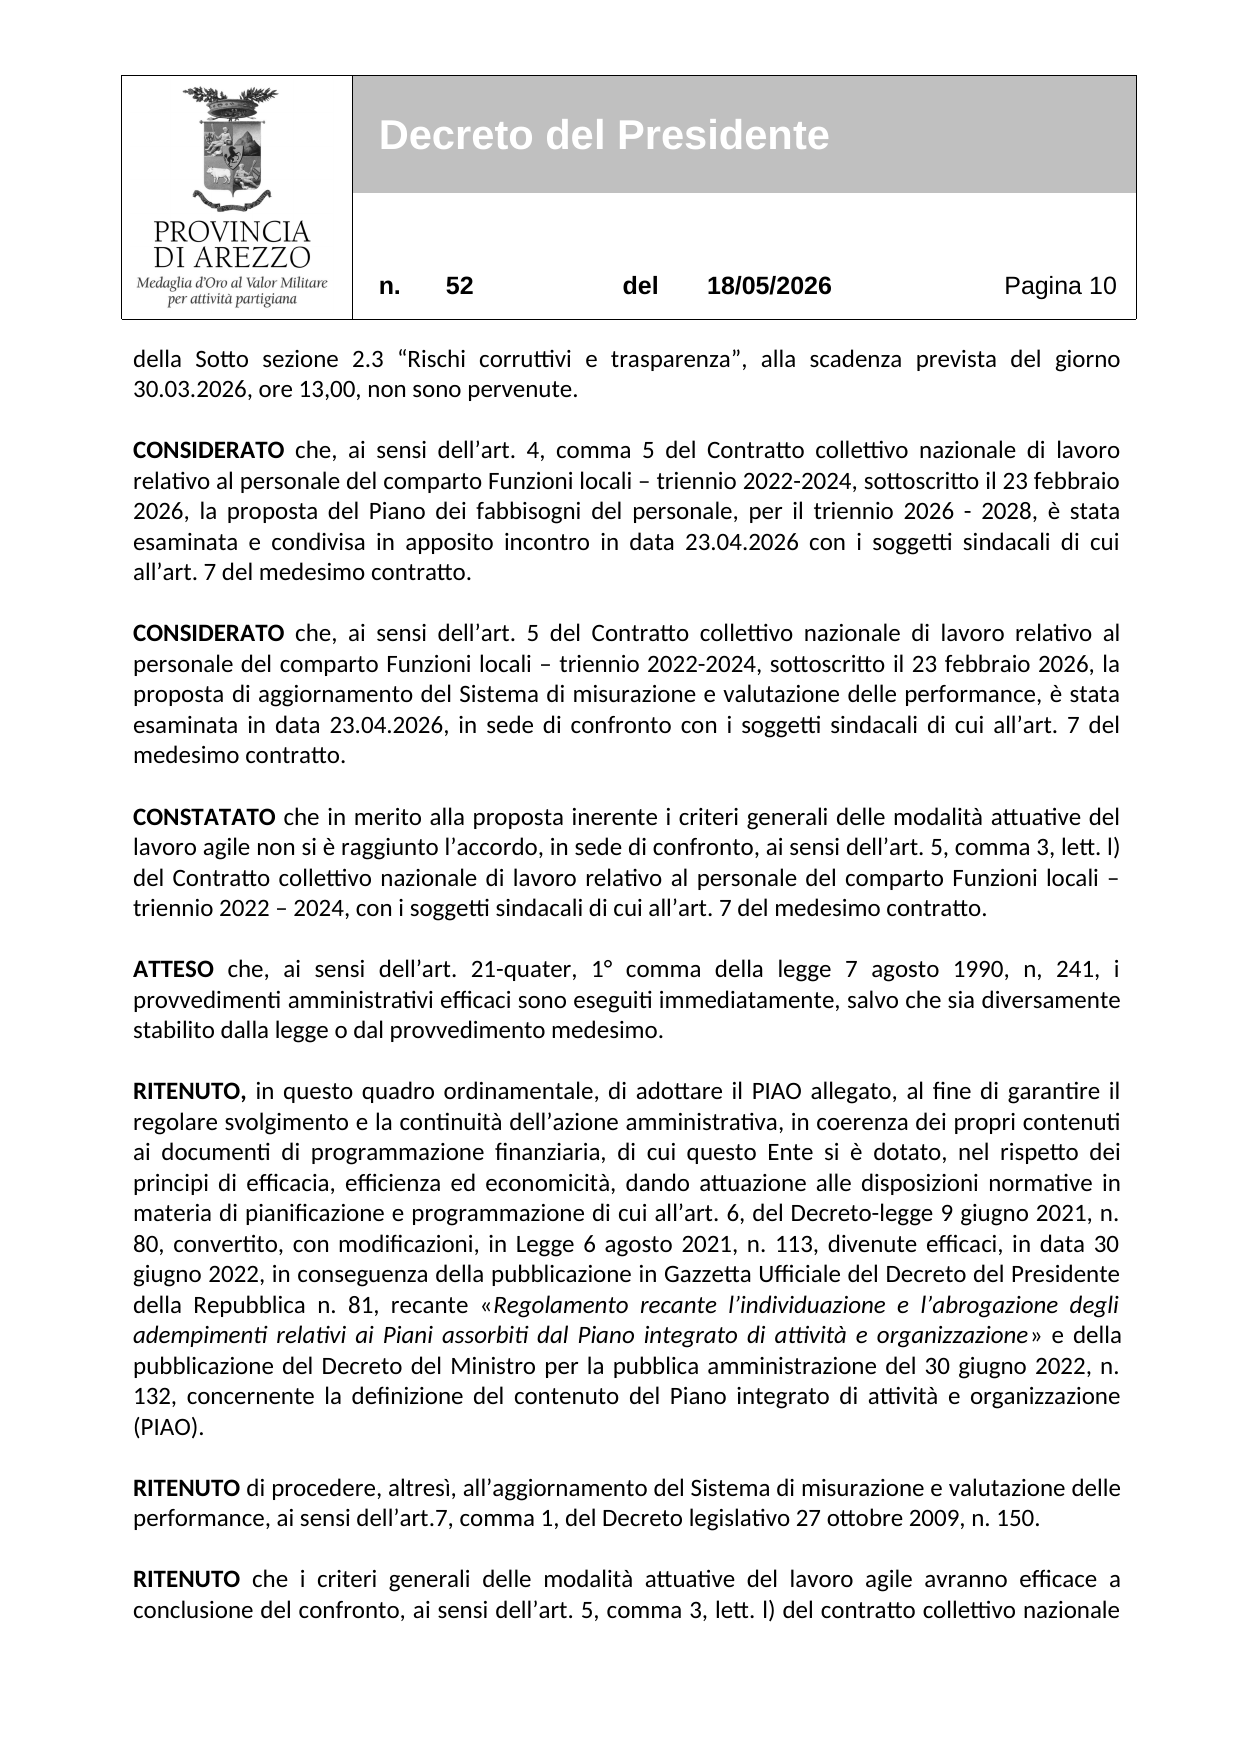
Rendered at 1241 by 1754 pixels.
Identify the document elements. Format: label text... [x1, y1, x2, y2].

text CONSIDERATO che, ai sensi dell’art. 5 del Contratto collettivo nazionale di lavoro relativo al personale del comparto Funzioni locali – triennio 2022-2024, sottoscritto il 23 febbraio 2026, la proposta di aggiornamento del Sistema di misurazione e valutazione delle performance, è stata esaminata in data 23.04.2026, in sede di confronto con i soggetti sindacali di cui all’art. 7 del medesimo contratto. [133, 617, 1122, 770]
picture [130, 79, 334, 314]
text ATTESO che, ai sensi dell’art. 21-quater, 1° comma della legge 7 agosto 1990, n, 241, i provvedimenti amministrativi efficaci sono eseguiti immediatamente, salvo che sia diversamente stabilito dalla legge o dal provvedimento medesimo. [133, 953, 1122, 1045]
text RITENUTO che i criteri generali delle modalità attuative del lavoro agile avranno efficace a conclusione del confronto, ai sensi dell’art. 5, comma 3, lett. l) del contratto collettivo nazionale [133, 1564, 1122, 1625]
text CONSTATATO che in merito alla proposta inerente i criteri generali delle modalità attuative del lavoro agile non si è raggiunto l’accordo, in sede di confronto, ai sensi dell’art. 5, comma 3, lett. l) del Contratto collettivo nazionale di lavoro relativo al personale del comparto Funzioni locali – triennio 2022 – 2024, con i soggetti sindacali di cui all’art. 7 del medesimo contratto. [133, 801, 1122, 923]
text CONSIDERATO che, ai sensi dell’art. 4, comma 5 del Contratto collettivo nazionale di lavoro relativo al personale del comparto Funzioni locali – triennio 2022-2024, sottoscritto il 23 febbraio 2026, la proposta del Piano dei fabbisogni del personale, per il triennio 2026 - 2028, è stata esaminata e condivisa in apposito incontro in data 23.04.2026 con i soggetti sindacali di cui all’art. 7 del medesimo contratto. [133, 434, 1122, 587]
text RITENUTO di procedere, altresì, all’aggiornamento del Sistema di misurazione e valutazione delle performance, ai sensi dell’art.7, comma 1, del Decreto legislativo 27 ottobre 2009, n. 150. [133, 1472, 1122, 1533]
text RITENUTO, in questo quadro ordinamentale, di adottare il PIAO allegato, al fine di garantire il regolare svolgimento e la continuità dell’azione amministrativa, in coerenza dei propri contenuti ai documenti di programmazione finanziaria, di cui questo Ente si è dotato, nel rispetto dei principi di efficacia, efficienza ed economicità, dando attuazione alle disposizioni normative in materia di pianificazione e programmazione di cui all’art. 6, del Decreto-legge 9 giugno 2021, n. 80, convertito, con modificazioni, in Legge 6 agosto 2021, n. 113, divenute efficaci, in data 30 giugno 2022, in conseguenza della pubblicazione in Gazzetta Ufficiale del Decreto del Presidente della Repubblica n. 81, recante «Regolamento recante l’individuazione e l’abrogazione degli adempimenti relativi ai Piani assorbiti dal Piano integrato di attività e organizzazione» e della pubblicazione del Decreto del Ministro per la pubblica amministrazione del 30 giugno 2022, n. 132, concernente la definizione del contenuto del Piano integrato di attività e organizzazione (PIAO). [133, 1075, 1122, 1442]
text della Sotto sezione 2.3 “Rischi corruttivi e trasparenza”, alla scadenza prevista del giorno 30.03.2026, ore 13,00, non sono pervenute. [133, 343, 1122, 404]
